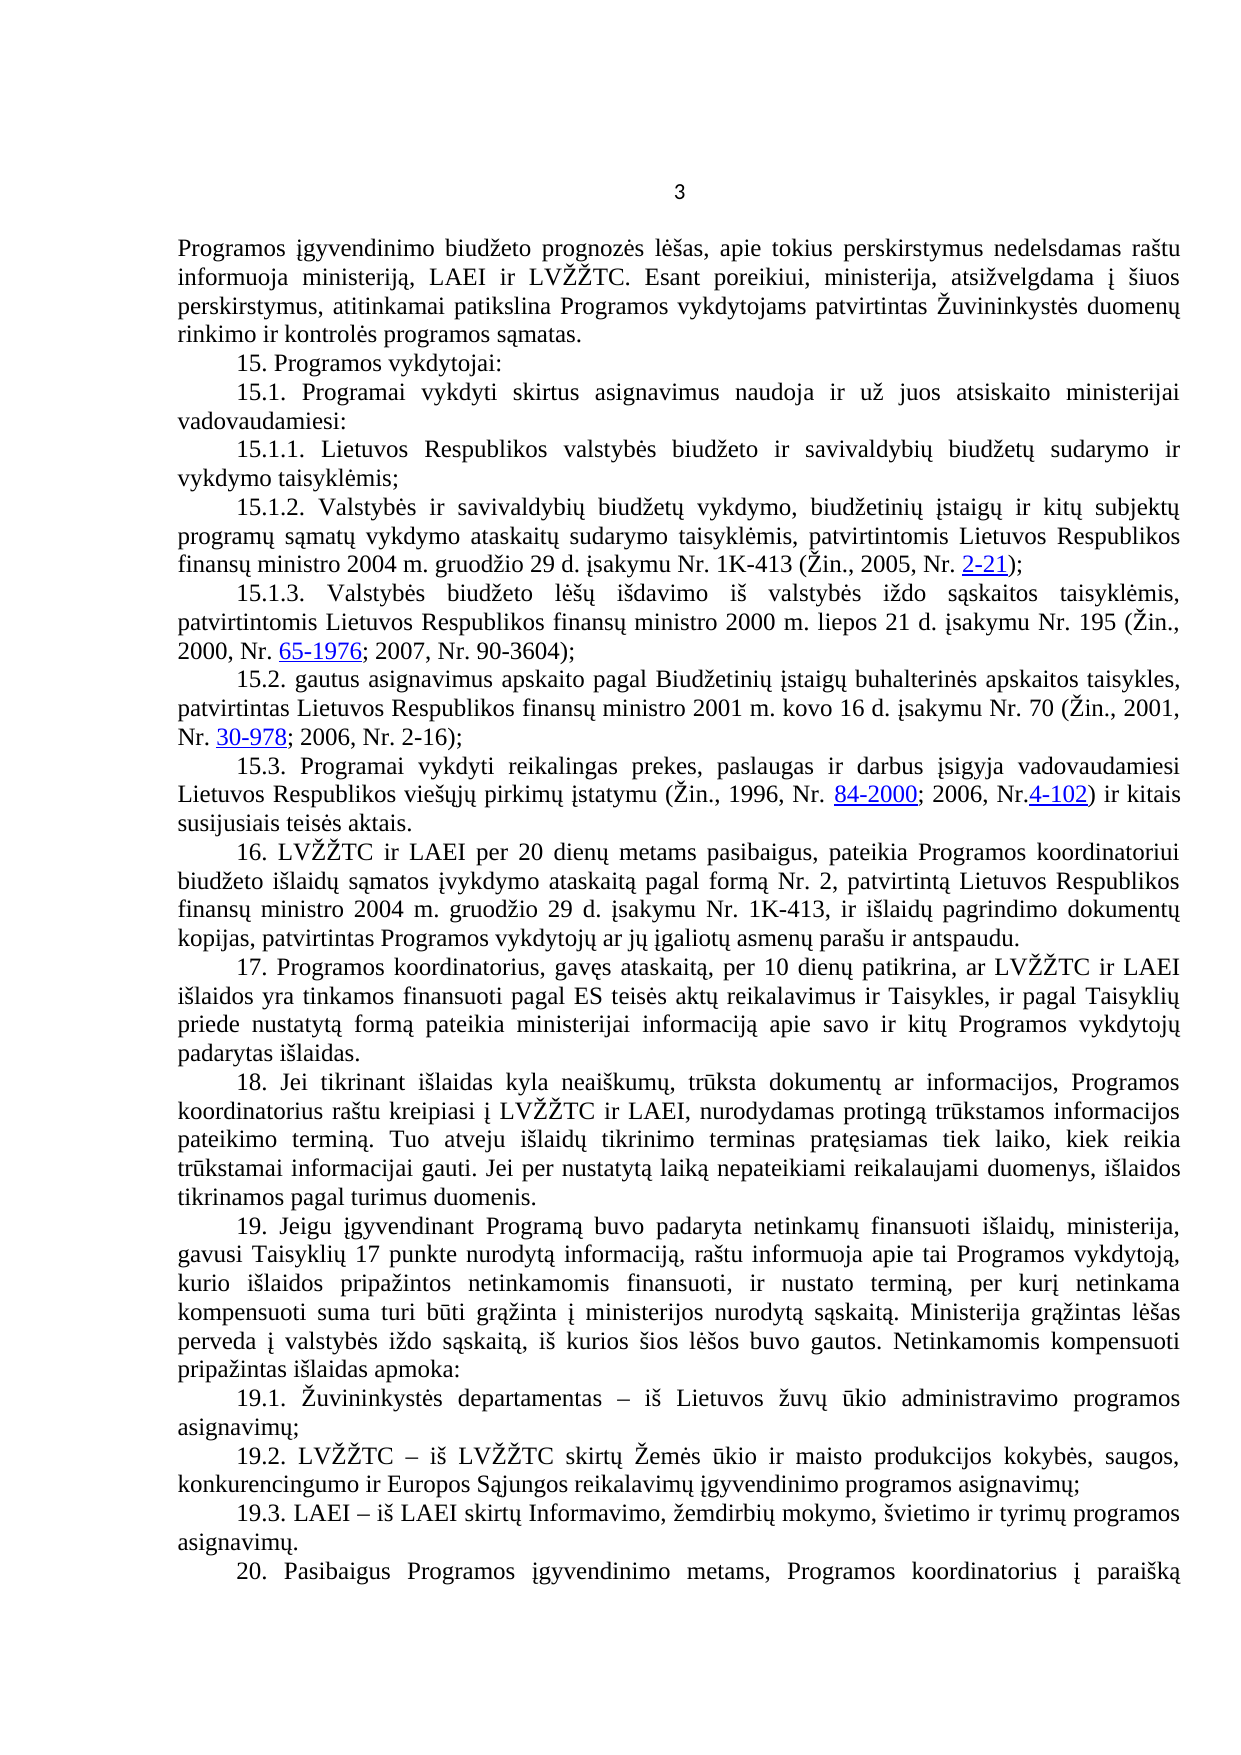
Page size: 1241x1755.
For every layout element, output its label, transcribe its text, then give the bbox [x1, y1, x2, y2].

text 18. Jei tikrinant išlaidas kyla neaiškumų, trūksta dokumentų ar informacijos, Programos koordinatorius raštu kreipiasi į LVŽŽTC ir LAEI, nurodydamas protingą trūkstamos informacijos pateikimo terminą. Tuo atveju išlaidų tikrinimo terminas pratęsiamas tiek laiko, kiek reikia trūkstamai informacijai gauti. Jei per nustatytą laiką nepateikiami reikalaujami duomenys, išlaidos tikrinamos pagal turimus duomenis. [177, 1067, 1181, 1211]
text Programos įgyvendinimo biudžeto prognozės lėšas, apie tokius perskirstymus nedelsdamas raštu informuoja ministeriją, LAEI ir LVŽŽTC. Esant poreikiui, ministerija, atsižvelgdama į šiuos perskirstymus, atitinkamai patikslina Programos vykdytojams patvirtintas Žuvininkystės duomenų rinkimo ir kontrolės programos sąmatas. [177, 233, 1181, 348]
text 15.3. Programai vykdyti reikalingas prekes, paslaugas ir darbus įsigyja vadovaudamiesi Lietuvos Respublikos viešųjų pirkimų įstatymu (Žin., 1996, Nr. 84-2000; 2006, Nr.4-102) ir kitais susijusiais teisės aktais. [177, 751, 1181, 837]
text 19.3. LAEI – iš LAEI skirtų Informavimo, žemdirbių mokymo, švietimo ir tyrimų programos asignavimų. [177, 1498, 1181, 1556]
text 19.2. LVŽŽTC – iš LVŽŽTC skirtų Žemės ūkio ir maisto produkcijos kokybės, saugos, konkurencingumo ir Europos Sąjungos reikalavimų įgyvendinimo programos asignavimų; [177, 1441, 1181, 1498]
text 16. LVŽŽTC ir LAEI per 20 dienų metams pasibaigus, pateikia Programos koordinatoriui biudžeto išlaidų sąmatos įvykdymo ataskaitą pagal formą Nr. 2, patvirtintą Lietuvos Respublikos finansų ministro 2004 m. gruodžio 29 d. įsakymu Nr. 1K-413, ir išlaidų pagrindimo dokumentų kopijas, patvirtintas Programos vykdytojų ar jų įgaliotų asmenų parašu ir antspaudu. [177, 837, 1181, 952]
text 15.1.2. Valstybės ir savivaldybių biudžetų vykdymo, biudžetinių įstaigų ir kitų subjektų programų sąmatų vykdymo ataskaitų sudarymo taisyklėmis, patvirtintomis Lietuvos Respublikos finansų ministro 2004 m. gruodžio 29 d. įsakymu Nr. 1K-413 (Žin., 2005, Nr. 2-21); [177, 492, 1181, 578]
text 19. Jeigu įgyvendinant Programą buvo padaryta netinkamų finansuoti išlaidų, ministerija, gavusi Taisyklių 17 punkte nurodytą informaciją, raštu informuoja apie tai Programos vykdytoją, kurio išlaidos pripažintos netinkamomis finansuoti, ir nustato terminą, per kurį netinkama kompensuoti suma turi būti grąžinta į ministerijos nurodytą sąskaitą. Ministerija grąžintas lėšas perveda į valstybės iždo sąskaitą, iš kurios šios lėšos buvo gautos. Netinkamomis kompensuoti pripažintas išlaidas apmoka: [177, 1211, 1181, 1383]
text 15.1.1. Lietuvos Respublikos valstybės biudžeto ir savivaldybių biudžetų sudarymo ir vykdymo taisyklėmis; [177, 434, 1181, 492]
text 15. Programos vykdytojai: [177, 348, 1181, 377]
text 20. Pasibaigus Programos įgyvendinimo metams, Programos koordinatorius į paraišką [177, 1556, 1181, 1584]
text 15.1.3. Valstybės biudžeto lėšų išdavimo iš valstybės iždo sąskaitos taisyklėmis, patvirtintomis Lietuvos Respublikos finansų ministro 2000 m. liepos 21 d. įsakymu Nr. 195 (Žin., 2000, Nr. 65-1976; 2007, Nr. 90-3604); [177, 578, 1181, 664]
text 15.2. gautus asignavimus apskaito pagal Biudžetinių įstaigų buhalterinės apskaitos taisykles, patvirtintas Lietuvos Respublikos finansų ministro 2001 m. kovo 16 d. įsakymu Nr. 70 (Žin., 2001, Nr. 30-978; 2006, Nr. 2-16); [177, 664, 1181, 751]
text 17. Programos koordinatorius, gavęs ataskaitą, per 10 dienų patikrina, ar LVŽŽTC ir LAEI išlaidos yra tinkamos finansuoti pagal ES teisės aktų reikalavimus ir Taisykles, ir pagal Taisyklių priede nustatytą formą pateikia ministerijai informaciją apie savo ir kitų Programos vykdytojų padarytas išlaidas. [177, 952, 1181, 1067]
text 19.1. Žuvininkystės departamentas – iš Lietuvos žuvų ūkio administravimo programos asignavimų; [177, 1383, 1181, 1441]
text 15.1. Programai vykdyti skirtus asignavimus naudoja ir už juos atsiskaito ministerijai vadovaudamiesi: [177, 377, 1181, 434]
